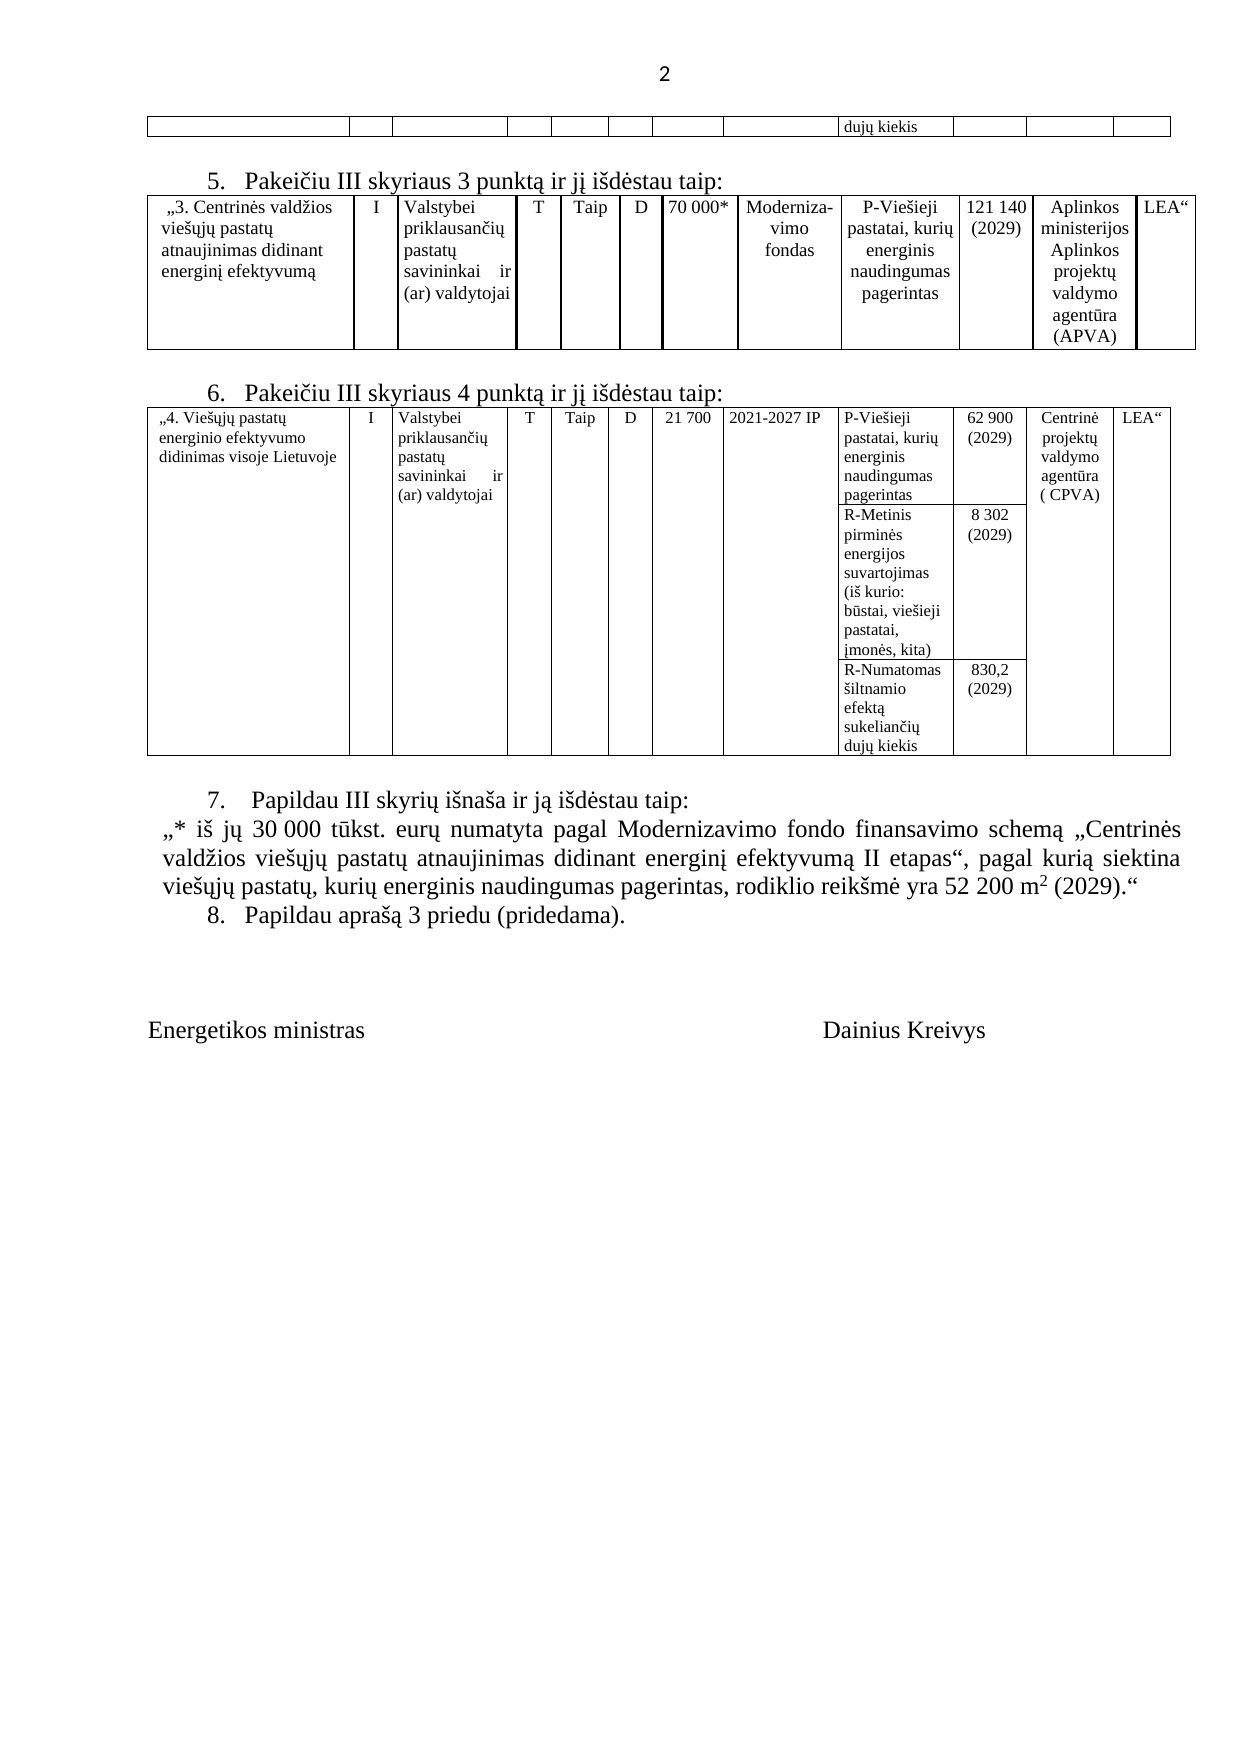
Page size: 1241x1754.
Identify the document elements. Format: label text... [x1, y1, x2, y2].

table_header 62 900 (2029) [954, 408, 1026, 504]
table_header [653, 117, 723, 136]
table_header „3. Centrinės valdžios viešųjų pastatų atnaujinimas didinant energinį efektyvumą [148, 196, 353, 349]
table_header Valstybei priklausančių pastatų savininkai ir (ar) valdytojai [393, 408, 507, 755]
table_header 21 700 [653, 408, 723, 755]
text „* iš jų 30 000 tūkst. eurų numatyta pagal Modernizavimo fondo finansavimo schemą „Centrinės valdžios viešųjų pastatų atnaujinimas didinant energinį efektyvumą II etapas“, pagal kurią siektina viešųjų pastatų, kurių energinis naudingumas pagerintas, rodiklio reikšmė yra 52 200 m2 (2029).“ [162, 814, 1181, 900]
table_header I [355, 196, 397, 349]
table_header Centrinė projektų valdymo agentūra ( CPVA) [1027, 408, 1113, 755]
text 8. Papildau aprašą 3 priedu (pridedama). [207, 900, 1181, 929]
table_header D [621, 196, 661, 349]
table_cell 830,2 (2029) [954, 660, 1026, 755]
table_header [508, 117, 551, 136]
table_header [393, 117, 507, 136]
table_header Valstybei priklausančių pastatų savininkai ir (ar) valdytojai [399, 196, 515, 349]
table_cell [954, 117, 1026, 136]
table_header [148, 117, 349, 136]
table_header T [508, 408, 551, 755]
table_header P-Viešieji pastatai, kurių energinis naudingumas pagerintas [842, 196, 959, 349]
table_header 121 140 (2029) [960, 196, 1032, 349]
table_cell R-Metinis pirminės energijos suvartojimas (iš kurio: būstai, viešieji pastatai, įmonės, kita) [839, 505, 953, 658]
table_header T [518, 196, 560, 349]
table_header [1114, 117, 1170, 136]
text Energetikos ministras Dainius Kreivys [148, 1015, 1181, 1044]
table_header [350, 117, 392, 136]
table_header Moderniza-vimo fondas [739, 196, 841, 349]
table_header 70 000* [664, 196, 737, 349]
table_header „4. Viešųjų pastatų energinio efektyvumo didinimas visoje Lietuvoje [148, 408, 349, 755]
text 6. Pakeičiu III skyriaus 4 punktą ir jį išdėstau taip: [207, 378, 1181, 407]
table_cell R-Numatomas šiltnamio efektą sukeliančių dujų kiekis [839, 660, 953, 755]
table_cell dujų kiekis [839, 117, 953, 136]
table_header [552, 117, 608, 136]
table_header [1027, 117, 1113, 136]
table_header 2021-2027 IP [724, 408, 838, 755]
table_header [609, 117, 652, 136]
table_header I [350, 408, 392, 755]
table_header P-Viešieji pastatai, kurių energinis naudingumas pagerintas [839, 408, 953, 504]
text 5. Pakeičiu III skyriaus 3 punktą ir jį išdėstau taip: [207, 166, 1181, 194]
table_header D [609, 408, 652, 755]
table_header LEA“ [1114, 408, 1170, 755]
table_header Aplinkos ministerijos Aplinkos projektų valdymo agentūra (APVA) [1034, 196, 1135, 349]
table_header LEA“ [1138, 196, 1195, 349]
table_header [724, 117, 838, 136]
table_cell 8 302 (2029) [954, 505, 1026, 658]
text 7. Papildau III skyrių išnaša ir ją išdėstau taip: [162, 785, 1181, 814]
table_header Taip [552, 408, 608, 755]
table_header Taip [562, 196, 619, 349]
